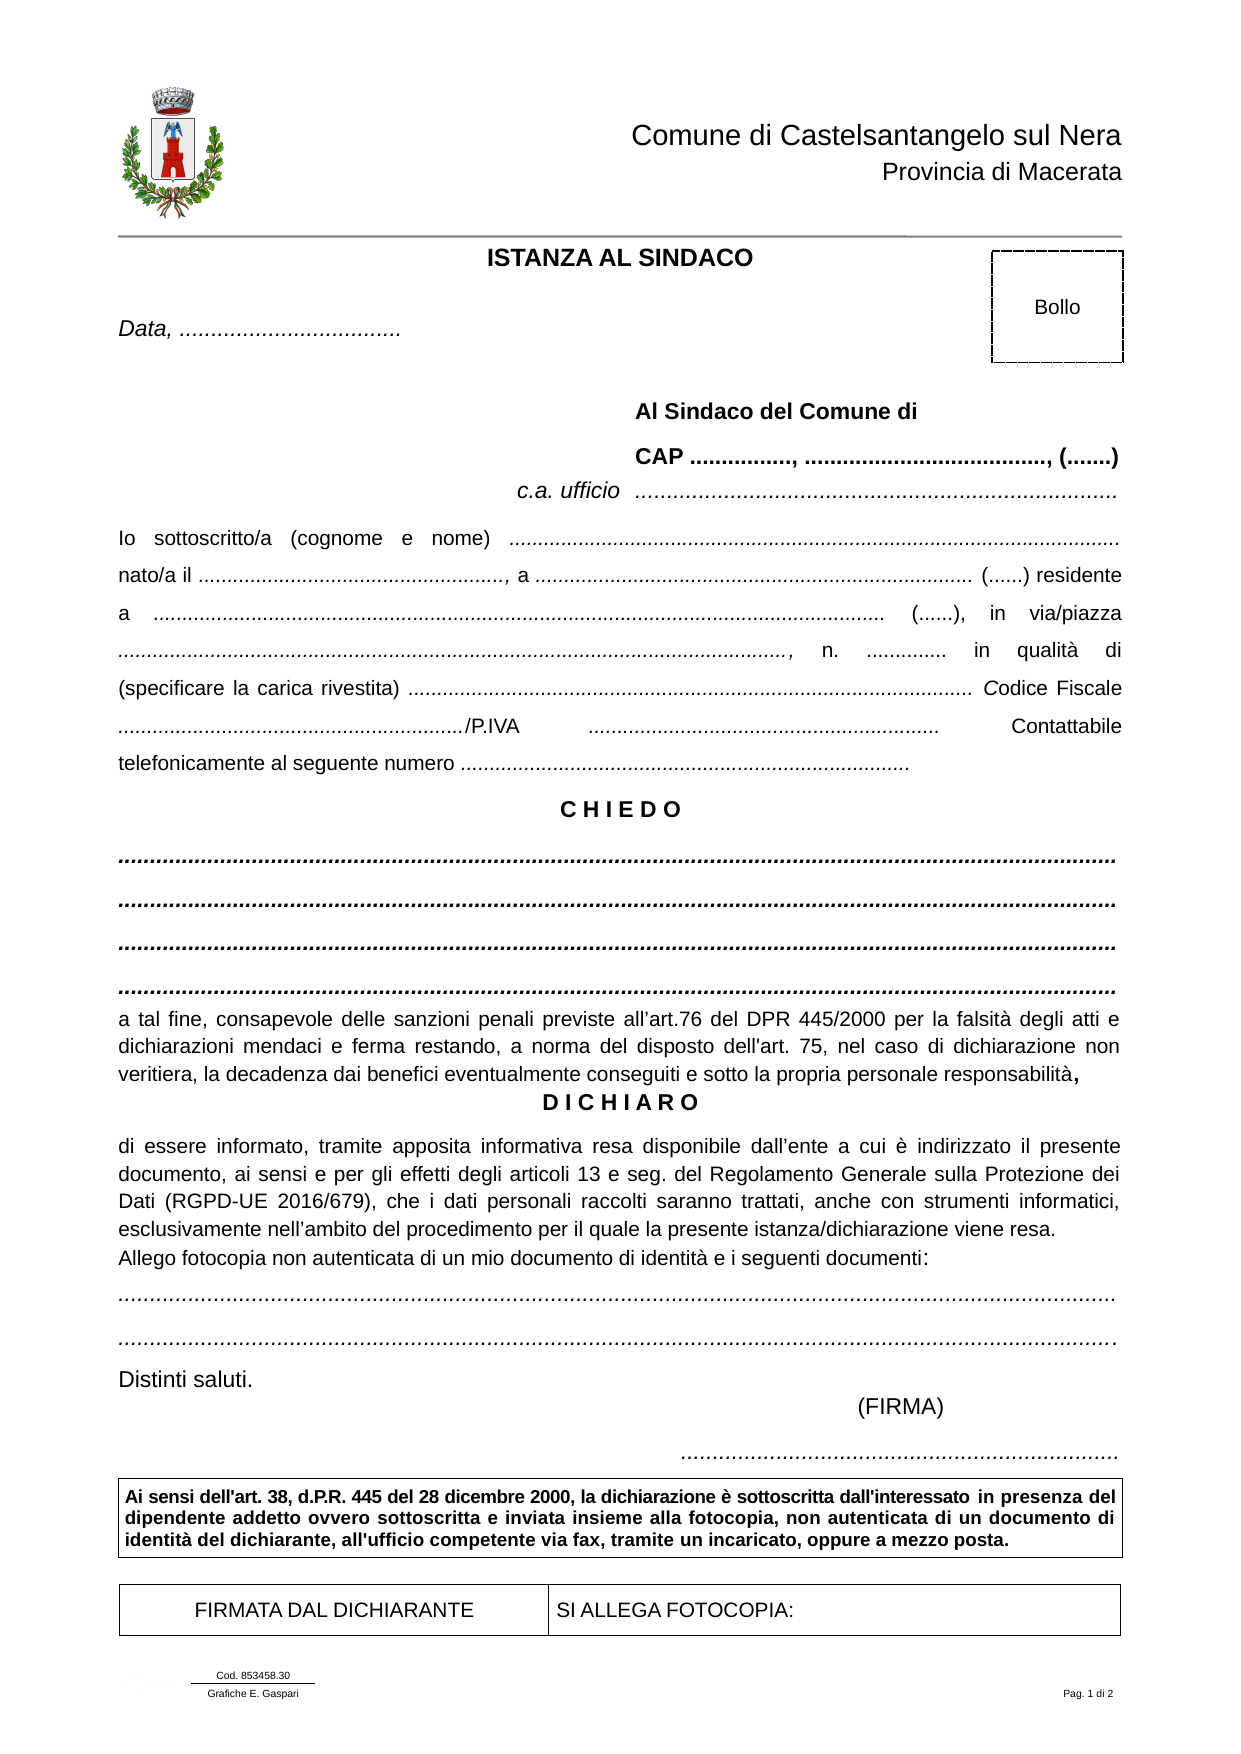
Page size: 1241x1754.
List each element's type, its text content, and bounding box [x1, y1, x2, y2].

text Distinti saluti. [118, 1366, 1122, 1393]
subtitle C H I E D O [118, 796, 1122, 822]
subtitle ISTANZA AL SINDACO [118, 243, 1122, 272]
text ..................................................................... [679, 1432, 1122, 1466]
text c.a. ufficio ............................................................................ [517, 472, 1122, 506]
text Data, ................................... [118, 310, 991, 344]
table_header Ai sensi dell'art. 38, d.P.R. 445 del 28 dicembre 2000, la dichiarazione è sottoscritta dall'interessato in presenza del dipendente addetto ovvero sottoscritta e inviata insieme alla fotocopia, non autenticata di un documento di identità del dichiarante, all'ufficio competente via fax, tramite un incaricato, oppure a mezzo posta. [119, 1479, 1122, 1557]
text ............................................................................................................................................................. ............................................................................................................................................................. [118, 1274, 1122, 1353]
picture [122, 87, 224, 219]
text Provincia di Macerata [224, 157, 1122, 185]
text Allego fotocopia non autenticata di un mio documento di identità e i seguenti documenti: [118, 1244, 1122, 1270]
text CAP ................, ......................................, (.......) [635, 438, 1122, 472]
table_header SI ALLEGA FOTOCOPIA: [549, 1585, 1120, 1635]
text Comune di Castelsantangelo sul Nera [224, 118, 1122, 152]
subtitle D I C H I A R O [118, 1089, 1122, 1115]
text (FIRMA) [679, 1393, 1122, 1419]
table_header FIRMATA DAL DICHIARANTE [120, 1585, 548, 1635]
subtitle ............................................................................................................................................................. ............................................................................................................................................................. ............................................................................................................................................................. ............................................................................................................................................................. a tal fine, consapevole delle sanzioni penali previste all’art.76 del DPR 445/2000 per la falsità degli atti e dichiarazioni mendaci e ferma restando, a norma del disposto dell'art. 75, nel caso di dichiarazione non veritiera, la decadenza dai benefici eventualmente conseguiti e sotto la propria personale responsabilità, [118, 832, 1122, 1085]
text Al Sindaco del Comune di [635, 398, 1122, 424]
text di essere informato, tramite apposita informativa resa disponibile dall’ente a cui è indirizzato il presente documento, ai sensi e per gli effetti degli articoli 13 e seg. del Regolamento Generale sulla Protezione dei Dati (RGPD-UE 2016/679), che i dati personali raccolti saranno trattati, anche con strumenti informatici, esclusivamente nell’ambito del procedimento per il quale la presente istanza/dichiarazione viene resa. [118, 1134, 1122, 1241]
text Io sottoscritto/a (cognome e nome) .......................................................................................................... nato/a il ....................................................., a ............................................................................ (......) residente a ............................................................................................................................... (......), in via/piazza ...................................................................................................................., n. .............. in qualità di (specificare la carica rivestita) .................................................................................................. Codice Fiscale ............................................................/P.IVA ............................................................. Contattabile telefonicamente al seguente numero .............................................................................. [118, 518, 1122, 778]
